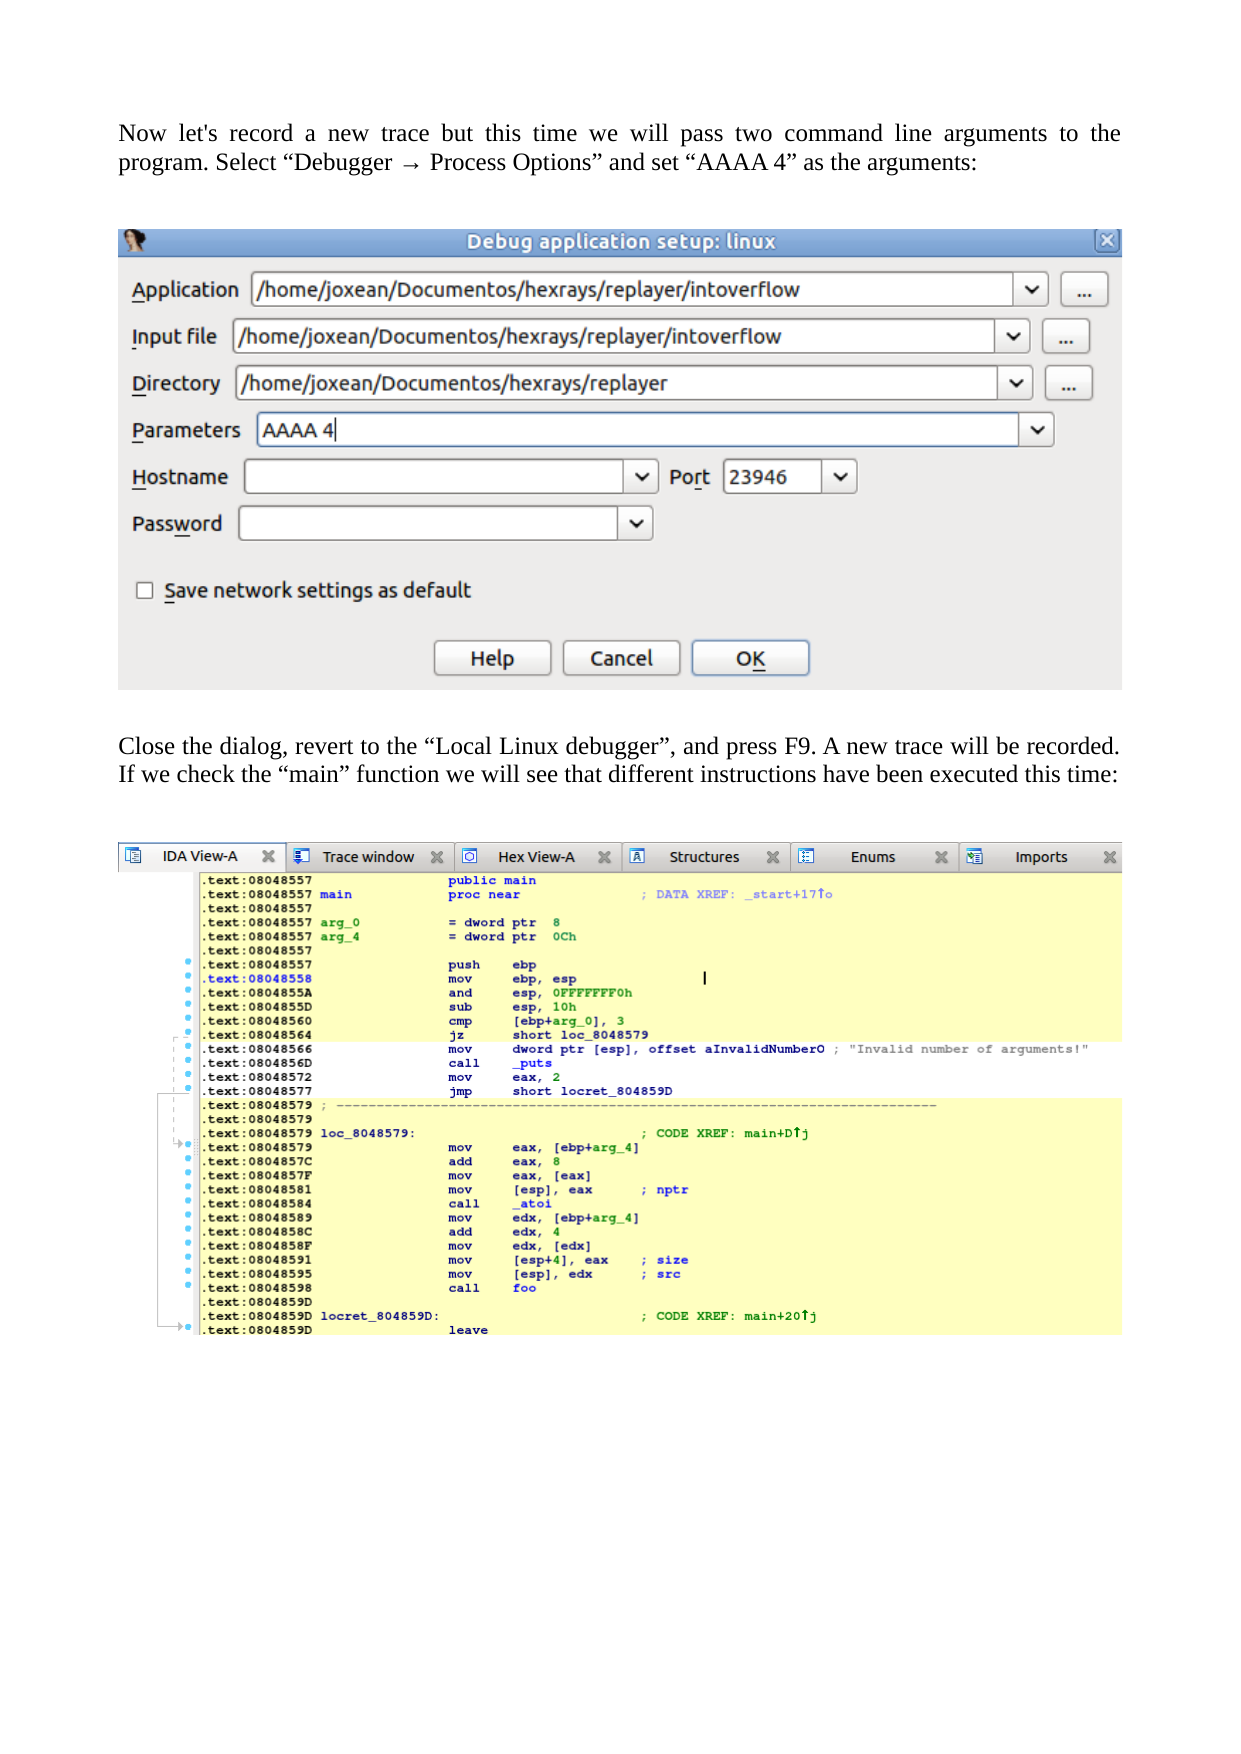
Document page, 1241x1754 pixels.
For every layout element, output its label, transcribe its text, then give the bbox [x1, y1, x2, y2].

text Close the dialog, revert to the “Local Linux debugger”, and press F9. A new trace will be recorded. If we check the “main” function we will see that different instructions have been executed this time: [118, 731, 1122, 788]
picture [118, 229, 1123, 690]
text Now let's record a new trace but this time we will pass two command line arguments to the program. Select “Debugger → Process Options” and set “AAAA 4” as the arguments: [118, 118, 1122, 176]
picture [118, 842, 1123, 1335]
